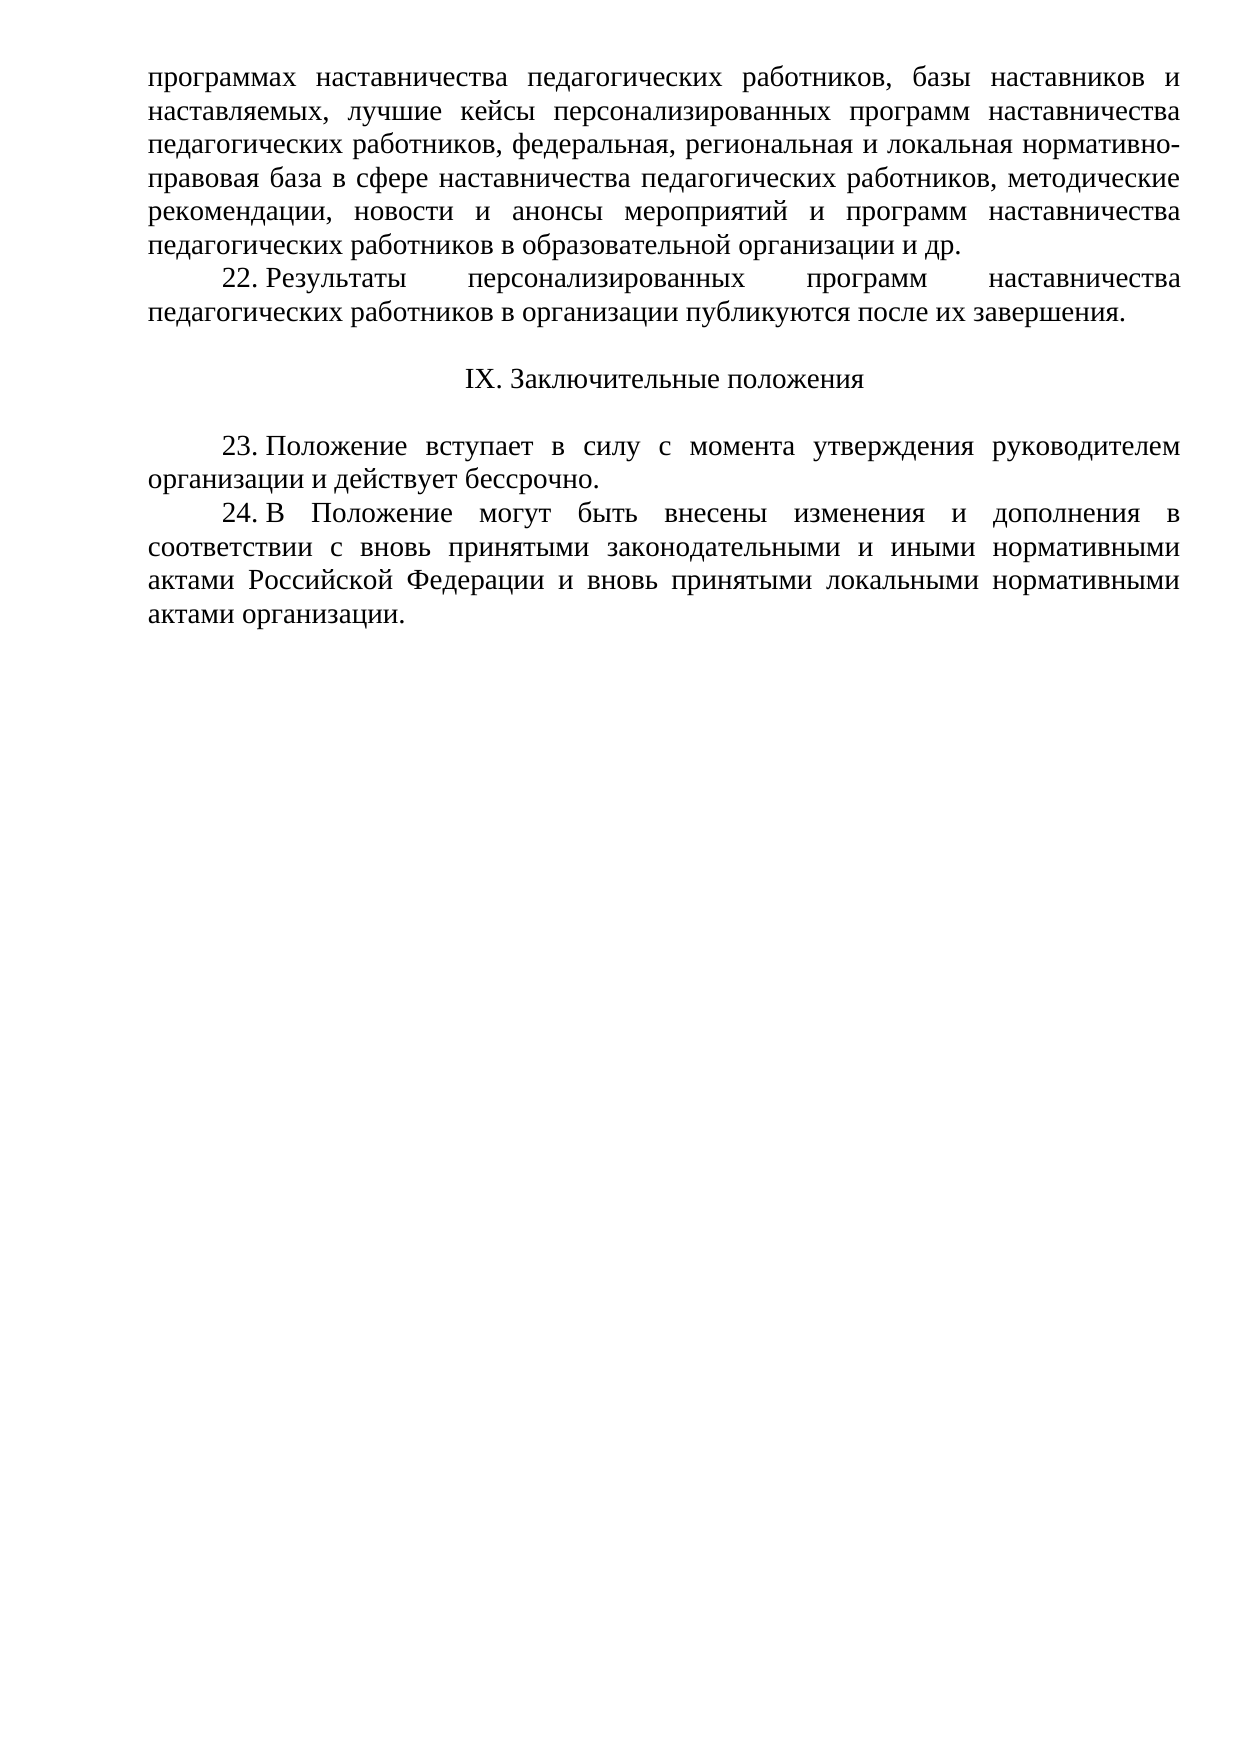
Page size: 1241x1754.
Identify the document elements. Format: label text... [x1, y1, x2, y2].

text IX. Заключительные положения [148, 361, 1181, 394]
text программах наставничества педагогических работников, базы наставников и наставляемых, лучшие кейсы персонализированных программ наставничества педагогических работников, федеральная, региональная и локальная нормативно-правовая база в сфере наставничества педагогических работников, методические рекомендации, новости и анонсы мероприятий и программ наставничества педагогических работников в образовательной организации и др. [148, 59, 1181, 260]
text 24. В Положение могут быть внесены изменения и дополнения в соответствии с вновь принятыми законодательными и иными нормативными актами Российской Федерации и вновь принятыми локальными нормативными актами организации. [148, 495, 1181, 629]
text 23. Положение вступает в силу с момента утверждения руководителем организации и действует бессрочно. [148, 428, 1181, 495]
text 22. Результаты персонализированных программ наставничества педагогических работников в организации публикуются после их завершения. [148, 260, 1181, 327]
